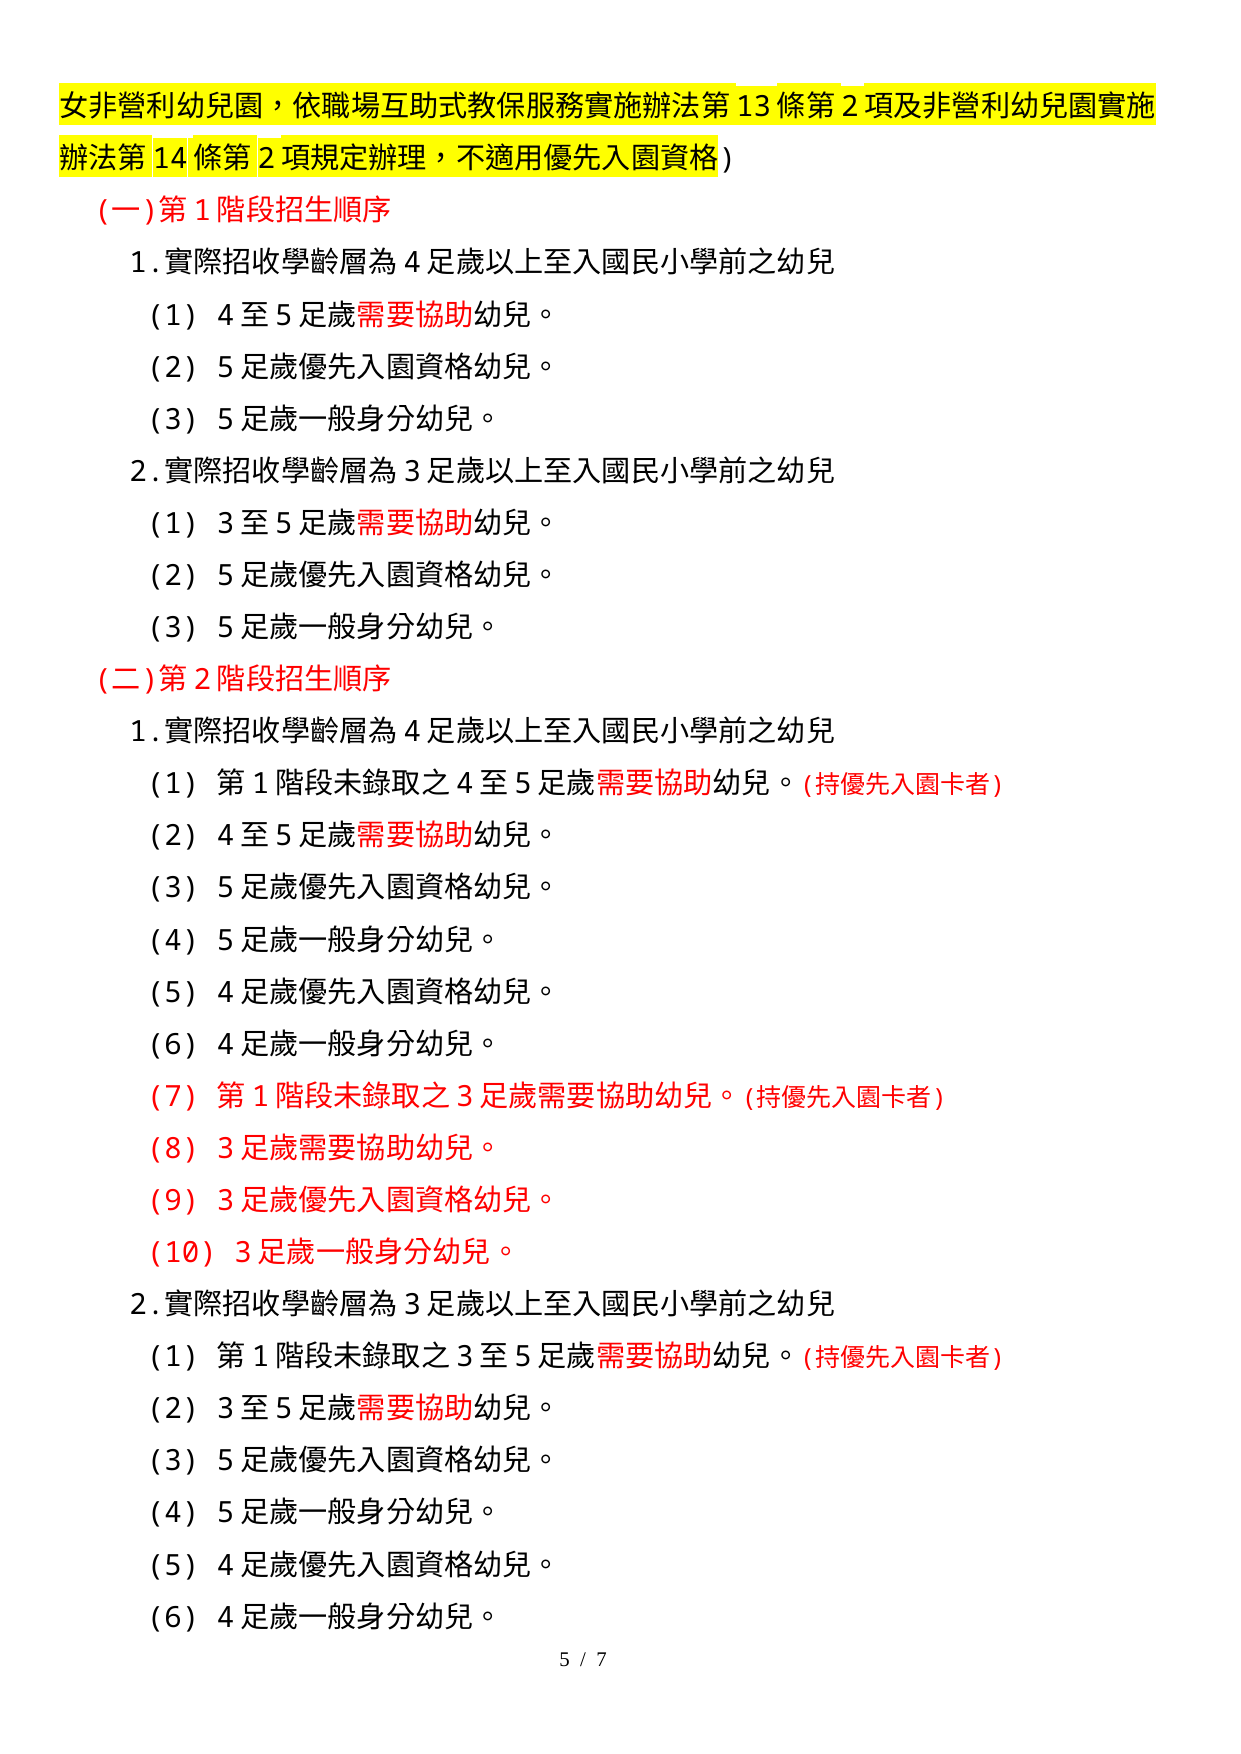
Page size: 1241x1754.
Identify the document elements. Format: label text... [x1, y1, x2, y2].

text (9) 3足歲優先入園資格幼兒。 [147, 1169, 1181, 1221]
text (3) 5足歲一般身分幼兒。 [147, 596, 1181, 648]
text (5) 4足歲優先入園資格幼兒。 [147, 960, 1181, 1012]
text (1) 第1階段未錄取之3至5足歲需要協助幼兒。(持優先入園卡者) [147, 1325, 1181, 1377]
text (2) 3至5足歲需要協助幼兒。 [147, 1377, 1181, 1429]
text (6) 4足歲一般身分幼兒。 [147, 1012, 1181, 1064]
text (2) 4至5足歲需要協助幼兒。 [147, 804, 1181, 856]
text (4) 5足歲一般身分幼兒。 [147, 1481, 1181, 1533]
text (7) 第1階段未錄取之3足歲需要協助幼兒。(持優先入園卡者) [147, 1064, 1181, 1117]
text (3) 5足歲一般身分幼兒。 [147, 387, 1181, 439]
text 2.實際招收學齡層為3足歲以上至入國民小學前之幼兒 [59, 1273, 1181, 1325]
text 女非營利幼兒園，依職場互助式教保服務實施辦法第13條第2項及非營利幼兒園實施辦法第14條第2項規定辦理，不適用優先入園資格) [59, 75, 1181, 179]
text (1) 3至5足歲需要協助幼兒。 [147, 492, 1181, 544]
text (1) 4至5足歲需要協助幼兒。 [147, 283, 1181, 335]
text (5) 4足歲優先入園資格幼兒。 [147, 1533, 1181, 1585]
text (3) 5足歲優先入園資格幼兒。 [147, 1429, 1181, 1481]
text (2) 5足歲優先入園資格幼兒。 [147, 335, 1181, 387]
text (2) 5足歲優先入園資格幼兒。 [147, 544, 1181, 596]
text 2.實際招收學齡層為3足歲以上至入國民小學前之幼兒 [59, 439, 1181, 492]
text (1) 第1階段未錄取之4至5足歲需要協助幼兒。(持優先入園卡者) [147, 752, 1181, 804]
text 1.實際招收學齡層為4足歲以上至入國民小學前之幼兒 [59, 231, 1181, 283]
text (二)第2階段招生順序 [59, 648, 1181, 700]
text (3) 5足歲優先入園資格幼兒。 [147, 856, 1181, 908]
text (10) 3足歲一般身分幼兒。 [147, 1221, 1181, 1273]
text (4) 5足歲一般身分幼兒。 [147, 908, 1181, 960]
text (一)第1階段招生順序 [59, 179, 1181, 231]
text (6) 4足歲一般身分幼兒。 [147, 1585, 1181, 1637]
text 1.實際招收學齡層為4足歲以上至入國民小學前之幼兒 [59, 700, 1181, 752]
text (8) 3足歲需要協助幼兒。 [147, 1117, 1181, 1169]
